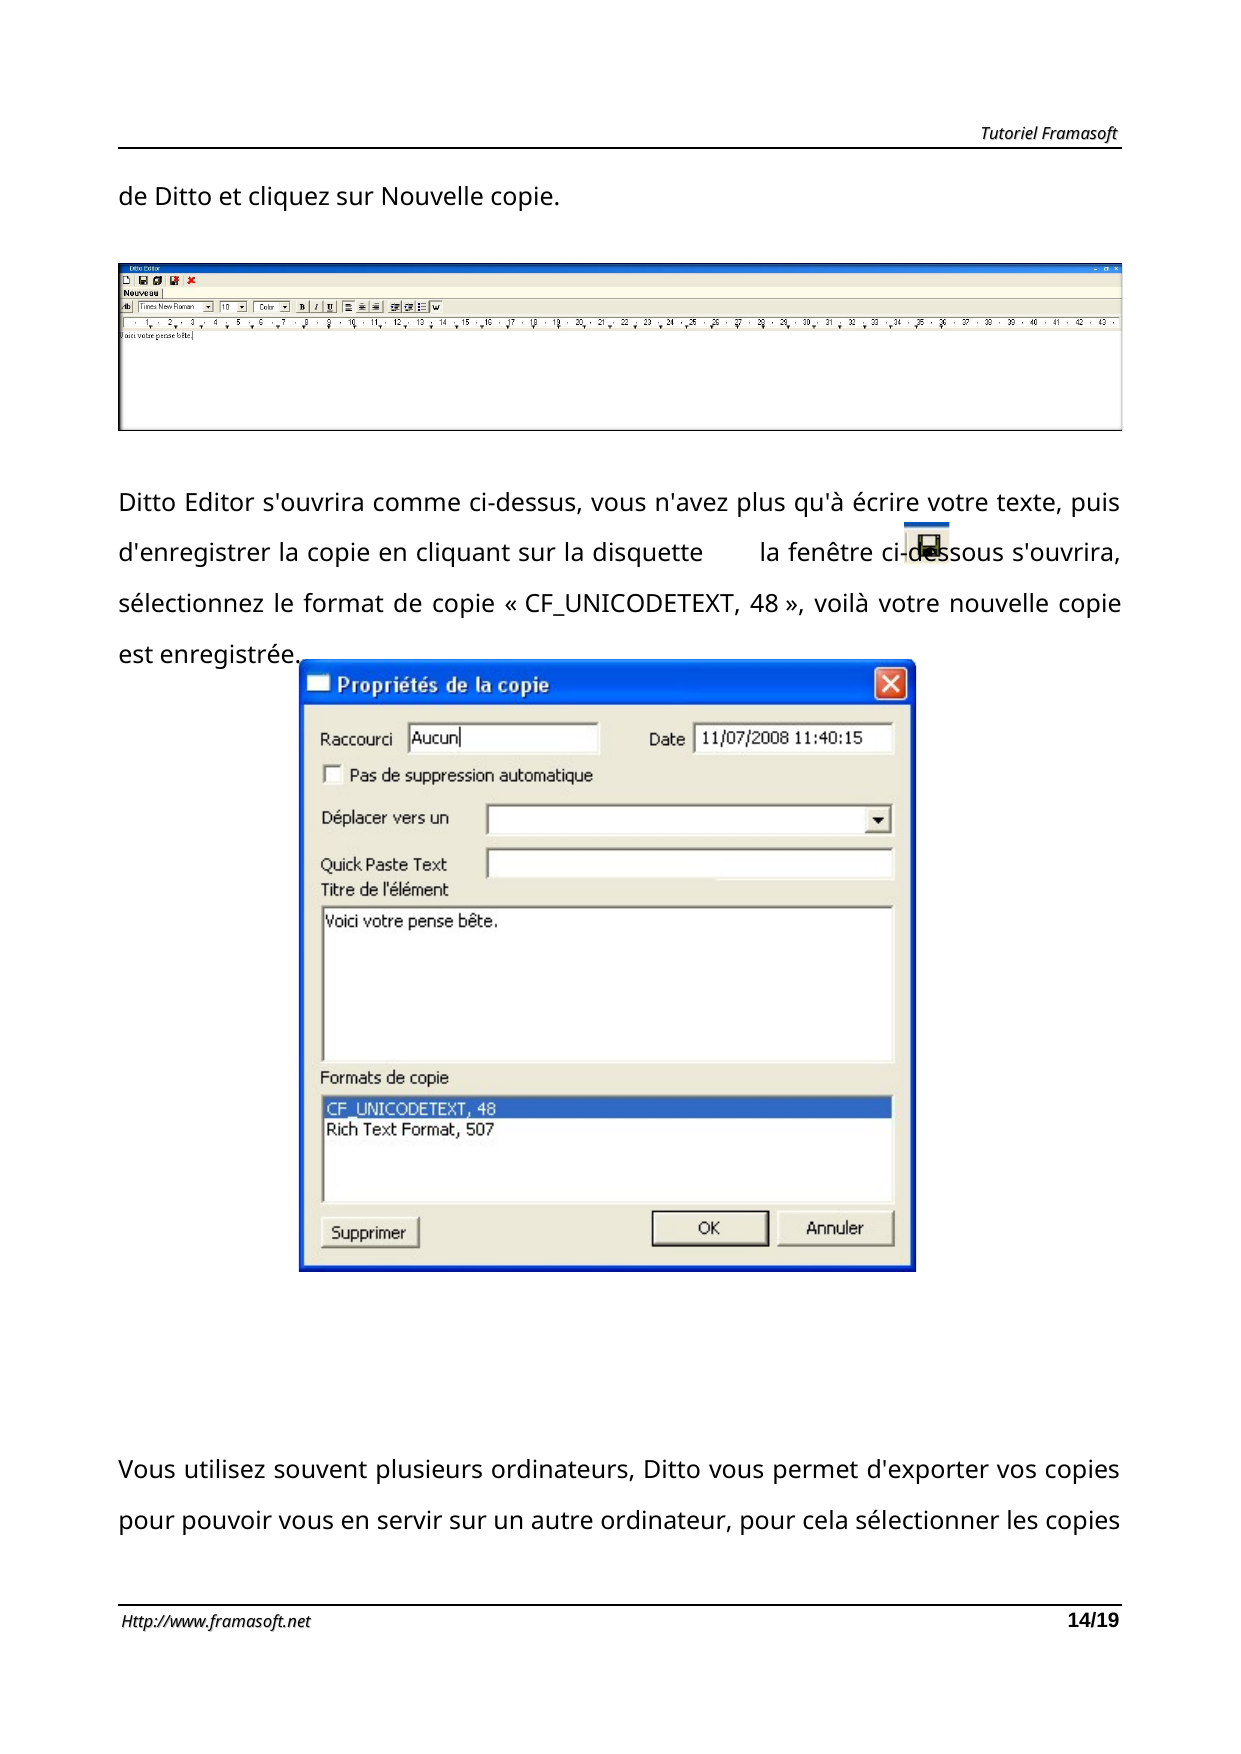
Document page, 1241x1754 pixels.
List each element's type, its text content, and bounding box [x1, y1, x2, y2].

picture [118, 263, 1123, 431]
picture [904, 522, 950, 565]
text Vous utilisez souvent plusieurs ordinateurs, Ditto vous permet d'exporter vos copies pour pouvoir vous en servir sur un autre ordinateur, pour cela sélectionner les copies [118, 1452, 1122, 1537]
picture [298, 659, 917, 1272]
text de Ditto et cliquez sur Nouvelle copie. [118, 178, 1122, 212]
text Ditto Editor s'ouvrira comme ci-dessus, vous n'avez plus qu'à écrire votre texte, puis d'enregistrer la copie en cliquant sur la disquette la fenêtre ci-dessous s'ouvrira, sélectionnez le format de copie « CF_UNICODETEXT, 48 », voilà votre nouvelle copie est enregistrée. [118, 484, 1122, 671]
